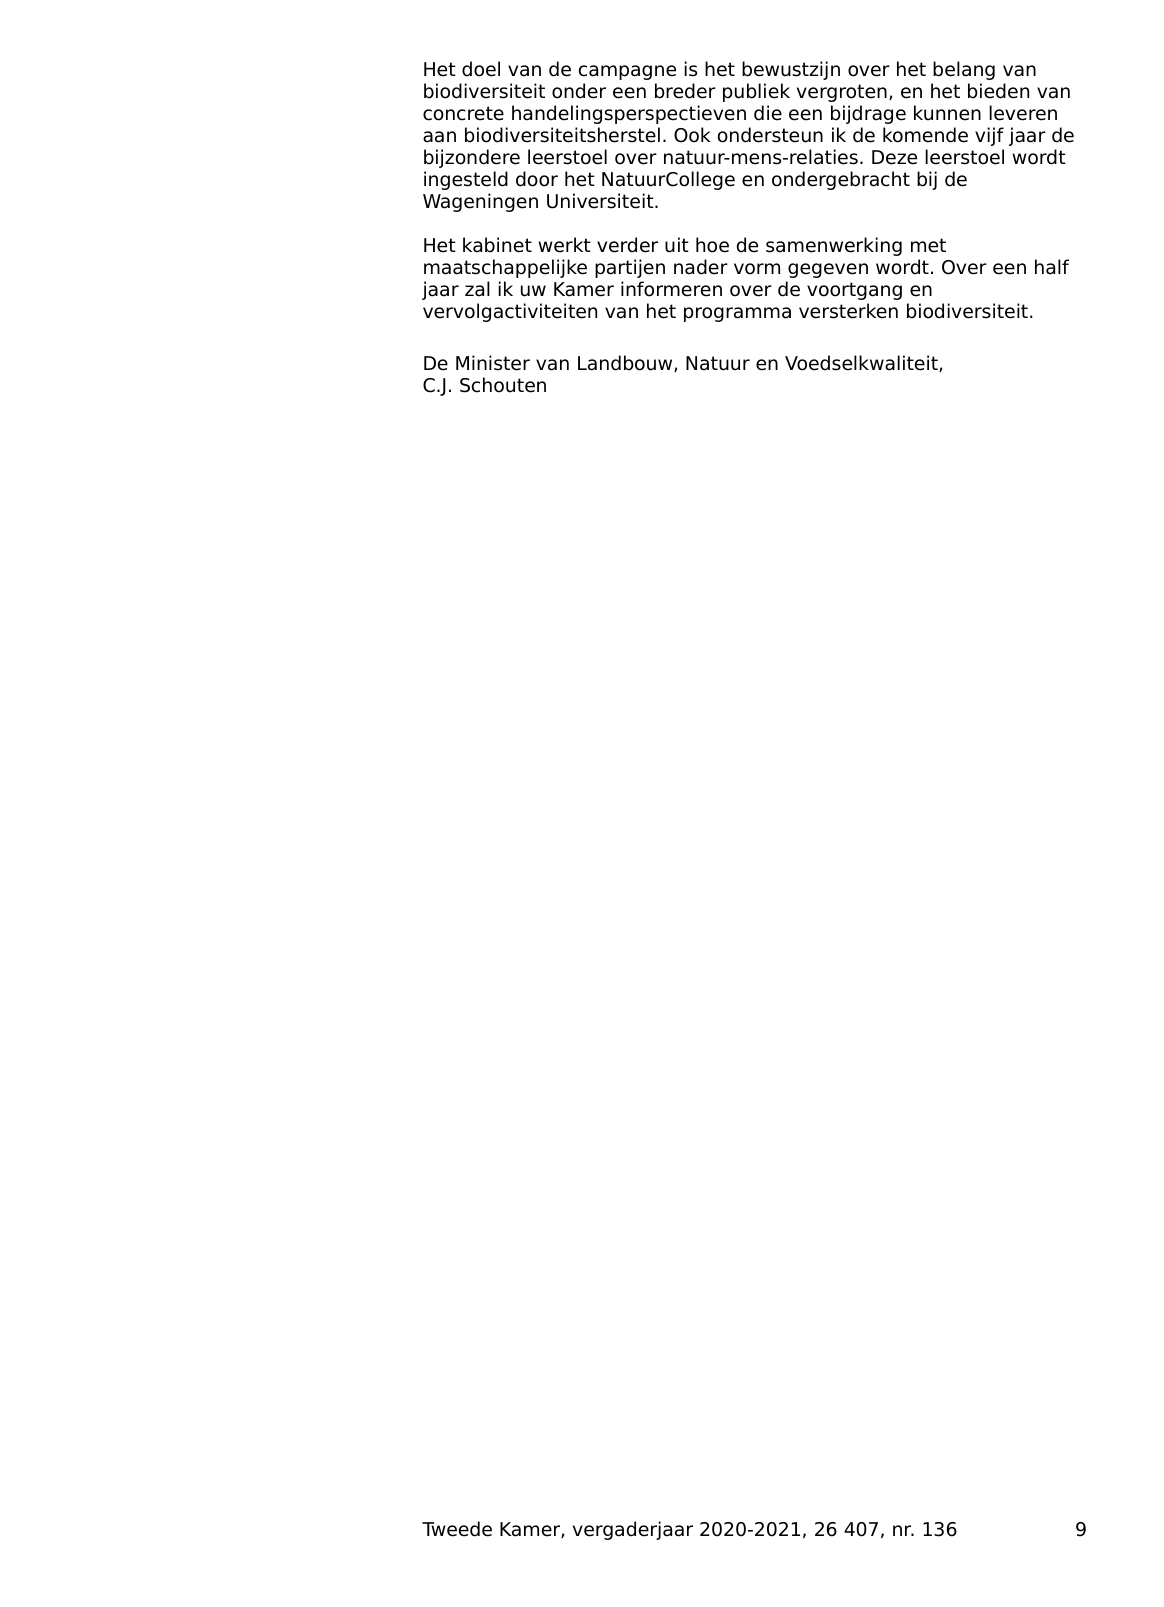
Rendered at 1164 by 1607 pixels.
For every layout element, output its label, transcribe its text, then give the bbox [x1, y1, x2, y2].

text De Minister van Landbouw, Natuur en Voedselkwaliteit, C.J. Schouten [422, 353, 1087, 397]
text Het doel van de campagne is het bewustzijn over het belang van biodiversiteit onder een breder publiek vergroten, en het bieden van concrete handelingsperspectieven die een bijdrage kunnen leveren aan biodiversiteitsherstel. Ook ondersteun ik de komende vijf jaar de bijzondere leerstoel over natuur-mens-relaties. Deze leerstoel wordt ingesteld door het NatuurCollege en ondergebracht bij de Wageningen Universiteit. [422, 59, 1087, 213]
text Het kabinet werkt verder uit hoe de samenwerking met maatschappelijke partijen nader vorm gegeven wordt. Over een half jaar zal ik uw Kamer informeren over de voortgang en vervolgactiviteiten van het programma versterken biodiversiteit. [422, 235, 1087, 323]
